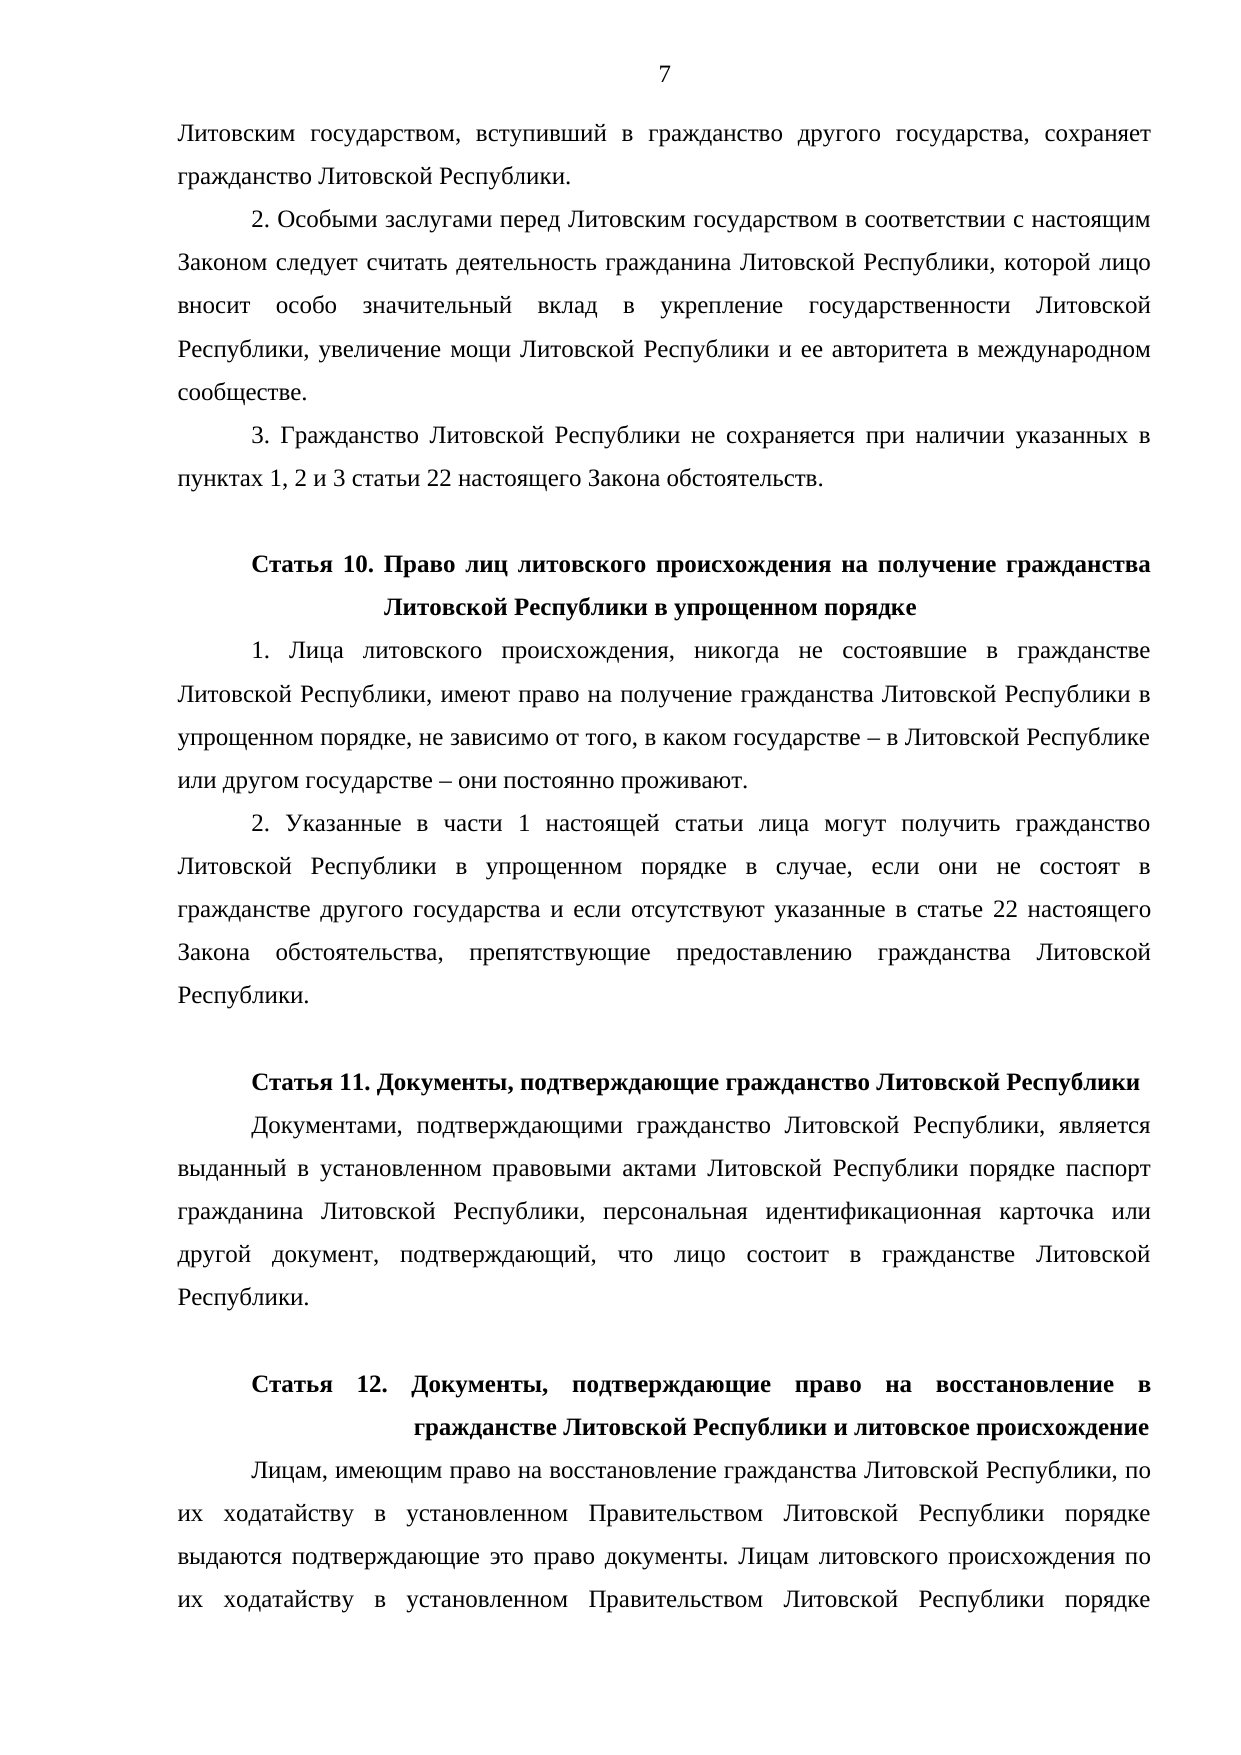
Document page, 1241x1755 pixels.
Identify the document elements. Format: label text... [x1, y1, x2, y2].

text 2. Указанные в части 1 настоящей статьи лица могут получить гражданство Литовской Республики в упрощенном порядке в случае, если они не состоят в гражданстве другого государства и если отсутствуют указанные в статье 22 настоящего Закона обстоятельства, препятствующие предоставлению гражданства Литовской Республики. [177, 808, 1152, 1009]
text Статья 12. Документы, подтверждающие право на восстановление в гражданстве Литовской Республики и литовское происхождение [251, 1369, 1152, 1441]
text Статья 10. Право лиц литовского происхождения на получение гражданства Литовской Республики в упрощенном порядке [251, 549, 1152, 621]
text Лицам, имеющим право на восстановление гражданства Литовской Республики, по их ходатайству в установленном Правительством Литовской Республики порядке выдаются подтверждающие это право документы. Лицам литовского происхождения по их ходатайству в установленном Правительством Литовской Республики порядке [177, 1455, 1152, 1613]
text 3. Гражданство Литовской Республики не сохраняется при наличии указанных в пунктах 1, 2 и 3 статьи 22 настоящего Закона обстоятельств. [177, 420, 1152, 492]
text Документами, подтверждающими гражданство Литовской Республики, является выданный в установленном правовыми актами Литовской Республики порядке паспорт гражданина Литовской Республики, персональная идентификационная карточка или другой документ, подтверждающий, что лицо состоит в гражданстве Литовской Республики. [177, 1110, 1152, 1311]
text Литовским государством, вступивший в гражданство другого государства, сохраняет гражданство Литовской Республики. [177, 118, 1152, 190]
text 1. Лица литовского происхождения, никогда не состоявшие в гражданстве Литовской Республики, имеют право на получение гражданства Литовской Республики в упрощенном порядке, не зависимо от того, в каком государстве – в Литовской Республике или другом государстве – они постоянно проживают. [177, 636, 1152, 794]
text 2. Особыми заслугами перед Литовским государством в соответствии с настоящим Законом следует считать деятельность гражданина Литовской Республики, которой лицо вносит особо значительный вклад в укрепление государственности Литовской Республики, увеличение мощи Литовской Республики и ее авторитета в международном сообществе. [177, 204, 1152, 406]
text Статья 11. Документы, подтверждающие гражданство Литовской Республики [177, 1067, 1152, 1096]
